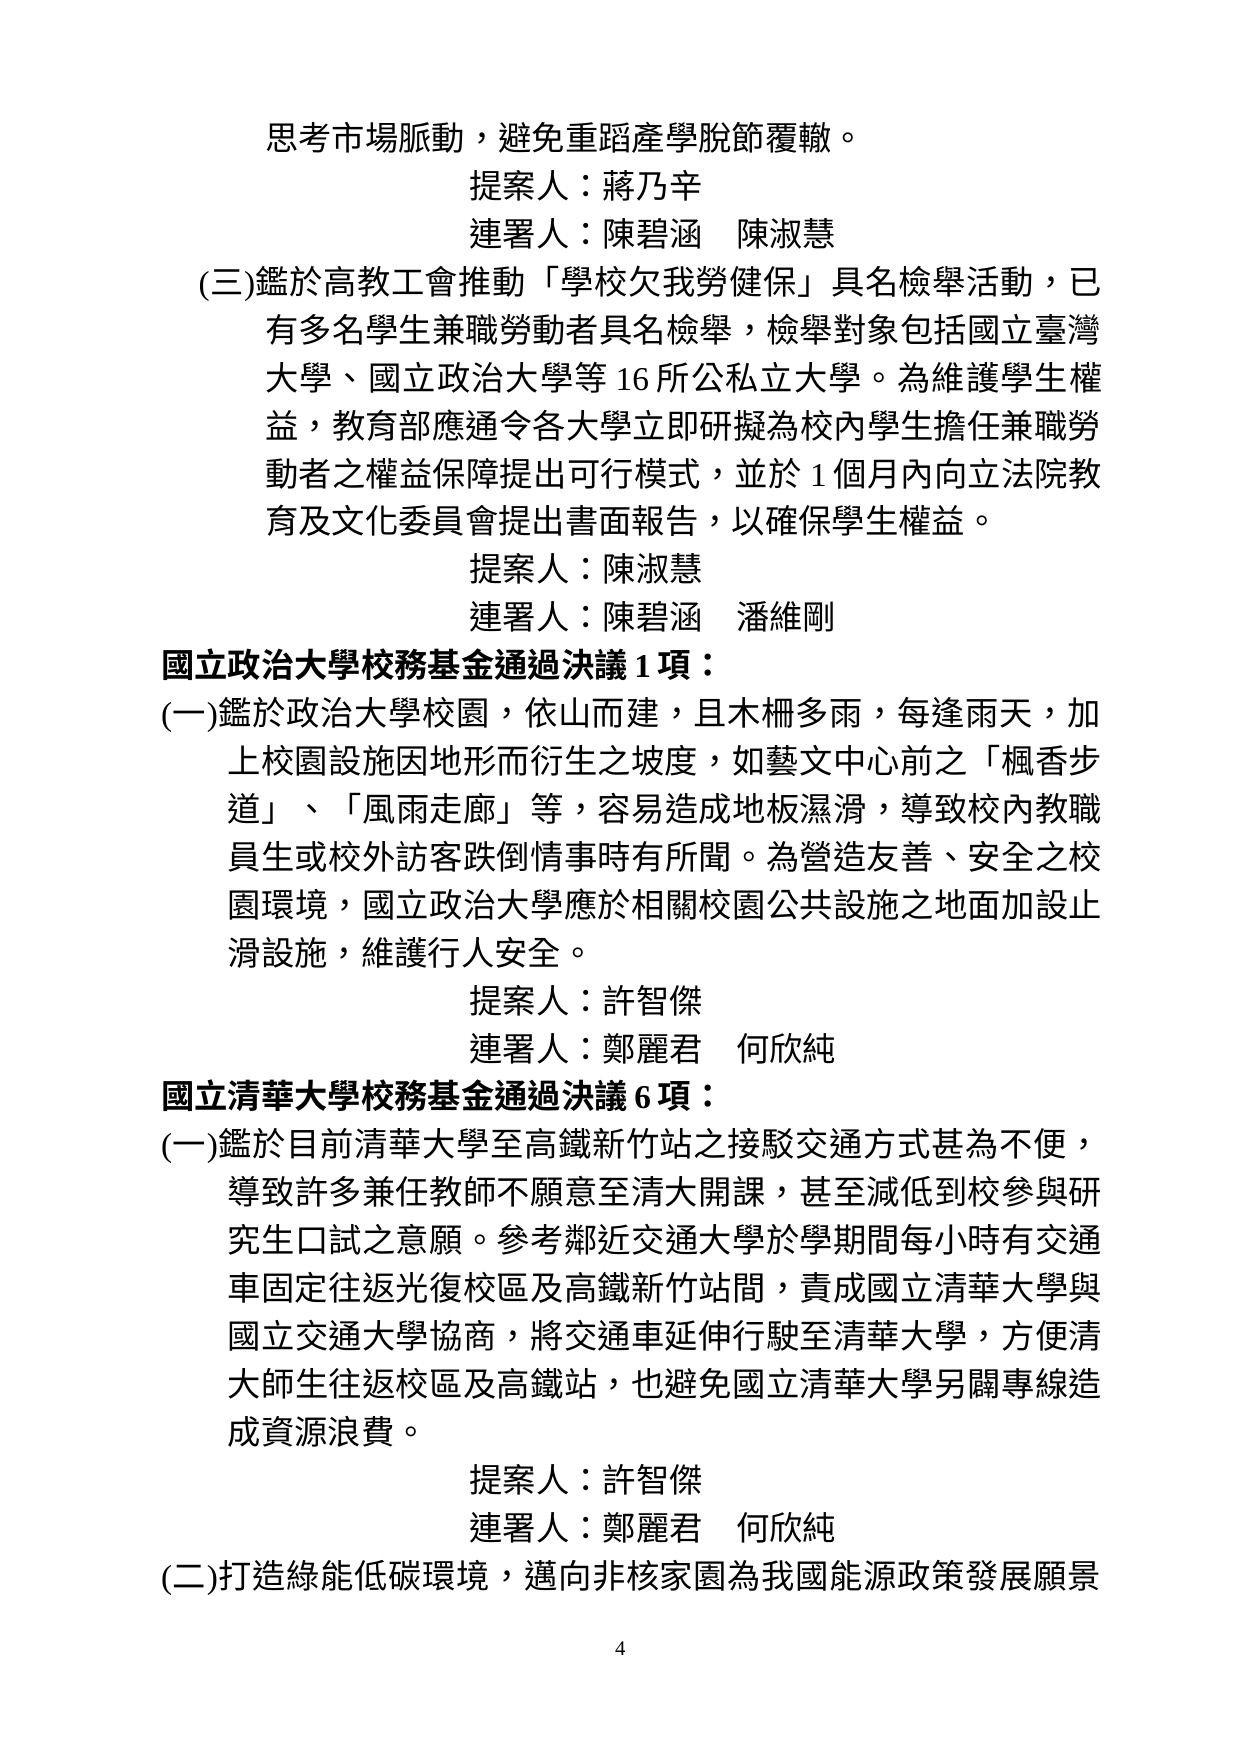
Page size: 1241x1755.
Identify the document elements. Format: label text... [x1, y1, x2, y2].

text 提案人：許智傑 [136, 1454, 1104, 1502]
text (二)打造綠能低碳環境，邁向非核家園為我國能源政策發展願景 [161, 1550, 1102, 1598]
text 連署人：陳碧涵 陳淑慧 [136, 208, 1104, 256]
text 國立政治大學校務基金通過決議1項： [161, 639, 1102, 687]
text 提案人：蔣乃辛 [136, 160, 1104, 208]
text 提案人：陳淑慧 [136, 543, 1104, 591]
text (三)鑑於高教工會推動「學校欠我勞健保」具名檢舉活動，已有多名學生兼職勞動者具名檢舉，檢舉對象包括國立臺灣大學、國立政治大學等16所公私立大學。為維護學生權益，教育部應通令各大學立即研擬為校內學生擔任兼職勞動者之權益保障提出可行模式，並於1個月內向立法院教育及文化委員會提出書面報告，以確保學生權益。 [198, 256, 1102, 543]
text 思考市場脈動，避免重蹈產學脫節覆轍。 [198, 112, 1102, 160]
text 提案人：許智傑 [136, 975, 1104, 1023]
text 連署人：陳碧涵 潘維剛 [136, 591, 1104, 639]
text (一)鑑於政治大學校園，依山而建，且木柵多雨，每逢雨天，加上校園設施因地形而衍生之坡度，如藝文中心前之「楓香步道」、「風雨走廊」等，容易造成地板濕滑，導致校內教職員生或校外訪客跌倒情事時有所聞。為營造友善、安全之校園環境，國立政治大學應於相關校園公共設施之地面加設止滑設施，維護行人安全。 [161, 687, 1102, 975]
text 連署人：鄭麗君 何欣純 [136, 1023, 1104, 1071]
text 連署人：鄭麗君 何欣純 [136, 1502, 1104, 1550]
text (一)鑑於目前清華大學至高鐵新竹站之接駁交通方式甚為不便，導致許多兼任教師不願意至清大開課，甚至減低到校參與研究生口試之意願。參考鄰近交通大學於學期間每小時有交通車固定往返光復校區及高鐵新竹站間，責成國立清華大學與國立交通大學協商，將交通車延伸行駛至清華大學，方便清大師生往返校區及高鐵站，也避免國立清華大學另闢專線造成資源浪費。 [161, 1118, 1102, 1454]
text 國立清華大學校務基金通過決議6項： [161, 1071, 1102, 1118]
